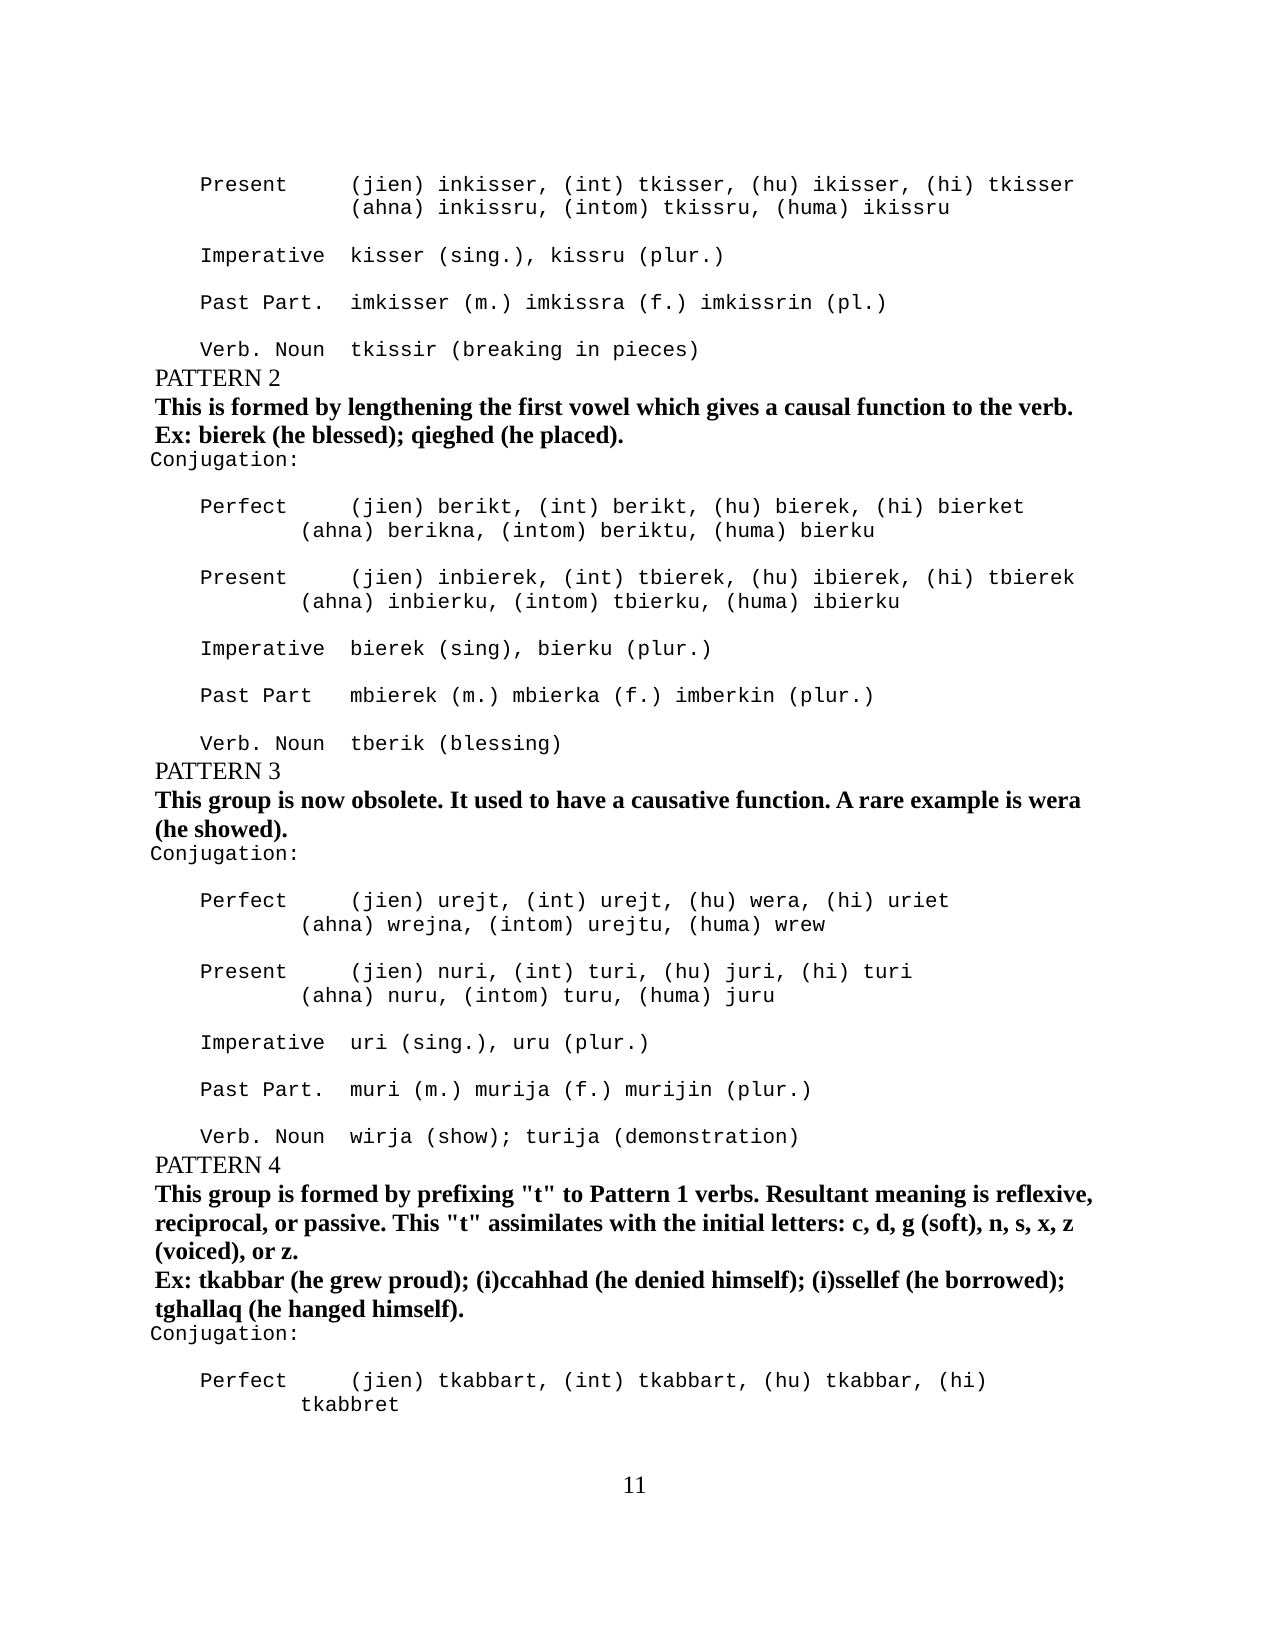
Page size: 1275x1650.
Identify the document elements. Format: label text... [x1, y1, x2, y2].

text Verb. Noun wirja (show); turija (demonstration) [150, 1126, 1125, 1150]
text (ahna) berikna, (intom) beriktu, (huma) bierku [150, 520, 1125, 544]
text PATTERN 4 [154, 1150, 1121, 1179]
text Past Part. imkisser (m.) imkissra (f.) imkissrin (pl.) [150, 292, 1125, 316]
text Ex: bierek (he blessed); qieghed (he placed). [154, 420, 1121, 449]
text Conjugation: [150, 449, 1125, 473]
text Present (jien) inbierek, (int) tbierek, (hu) ibierek, (hi) tbierek [150, 567, 1125, 591]
text Conjugation: [150, 843, 1125, 866]
text PATTERN 2 [154, 363, 1121, 392]
text (ahna) inbierku, (intom) tbierku, (huma) ibierku [150, 591, 1125, 614]
text Perfect (jien) urejt, (int) urejt, (hu) wera, (hi) uriet [150, 890, 1125, 914]
text Perfect (jien) berikt, (int) berikt, (hu) bierek, (hi) bierket [150, 496, 1125, 520]
text Imperative bierek (sing), bierku (plur.) [150, 638, 1125, 662]
text Imperative uri (sing.), uru (plur.) [150, 1032, 1125, 1056]
text Imperative kisser (sing.), kissru (plur.) [150, 244, 1125, 268]
text Past Part mbierek (m.) mbierka (f.) imberkin (plur.) [150, 686, 1125, 709]
text Ex: tkabbar (he grew proud); (i)ccahhad (he denied himself); (i)ssellef (he borrowed); tghallaq (he hanged himself). [154, 1265, 1121, 1323]
text This is formed by lengthening the first vowel which gives a causal function to the verb. [154, 392, 1121, 420]
text (ahna) wrejna, (intom) urejtu, (huma) wrew [150, 914, 1125, 937]
text Perfect (jien) tkabbart, (int) tkabbart, (hu) tkabbar, (hi) [150, 1370, 1125, 1393]
text Verb. Noun tberik (blessing) [150, 733, 1125, 756]
text PATTERN 3 [154, 756, 1121, 785]
text Present (jien) nuri, (int) turi, (hu) juri, (hi) turi [150, 961, 1125, 984]
text Present (jien) inkisser, (int) tkisser, (hu) ikisser, (hi) tkisser [150, 174, 1125, 197]
text Past Part. muri (m.) murija (f.) murijin (plur.) [150, 1079, 1125, 1103]
text This group is formed by prefixing "t" to Pattern 1 verbs. Resultant meaning is reflexive, reciprocal, or passive. This "t" assimilates with the initial letters: c, d, g (soft), n, s, x, z (voiced), or z. [154, 1179, 1121, 1265]
text Conjugation: [150, 1323, 1125, 1346]
text tkabbret [150, 1393, 1125, 1417]
text This group is now obsolete. It used to have a causative function. A rare example is wera (he showed). [154, 785, 1121, 843]
text Verb. Noun tkissir (breaking in pieces) [150, 339, 1125, 363]
text (ahna) inkissru, (intom) tkissru, (huma) ikissru [150, 197, 1125, 221]
text (ahna) nuru, (intom) turu, (huma) juru [150, 984, 1125, 1008]
